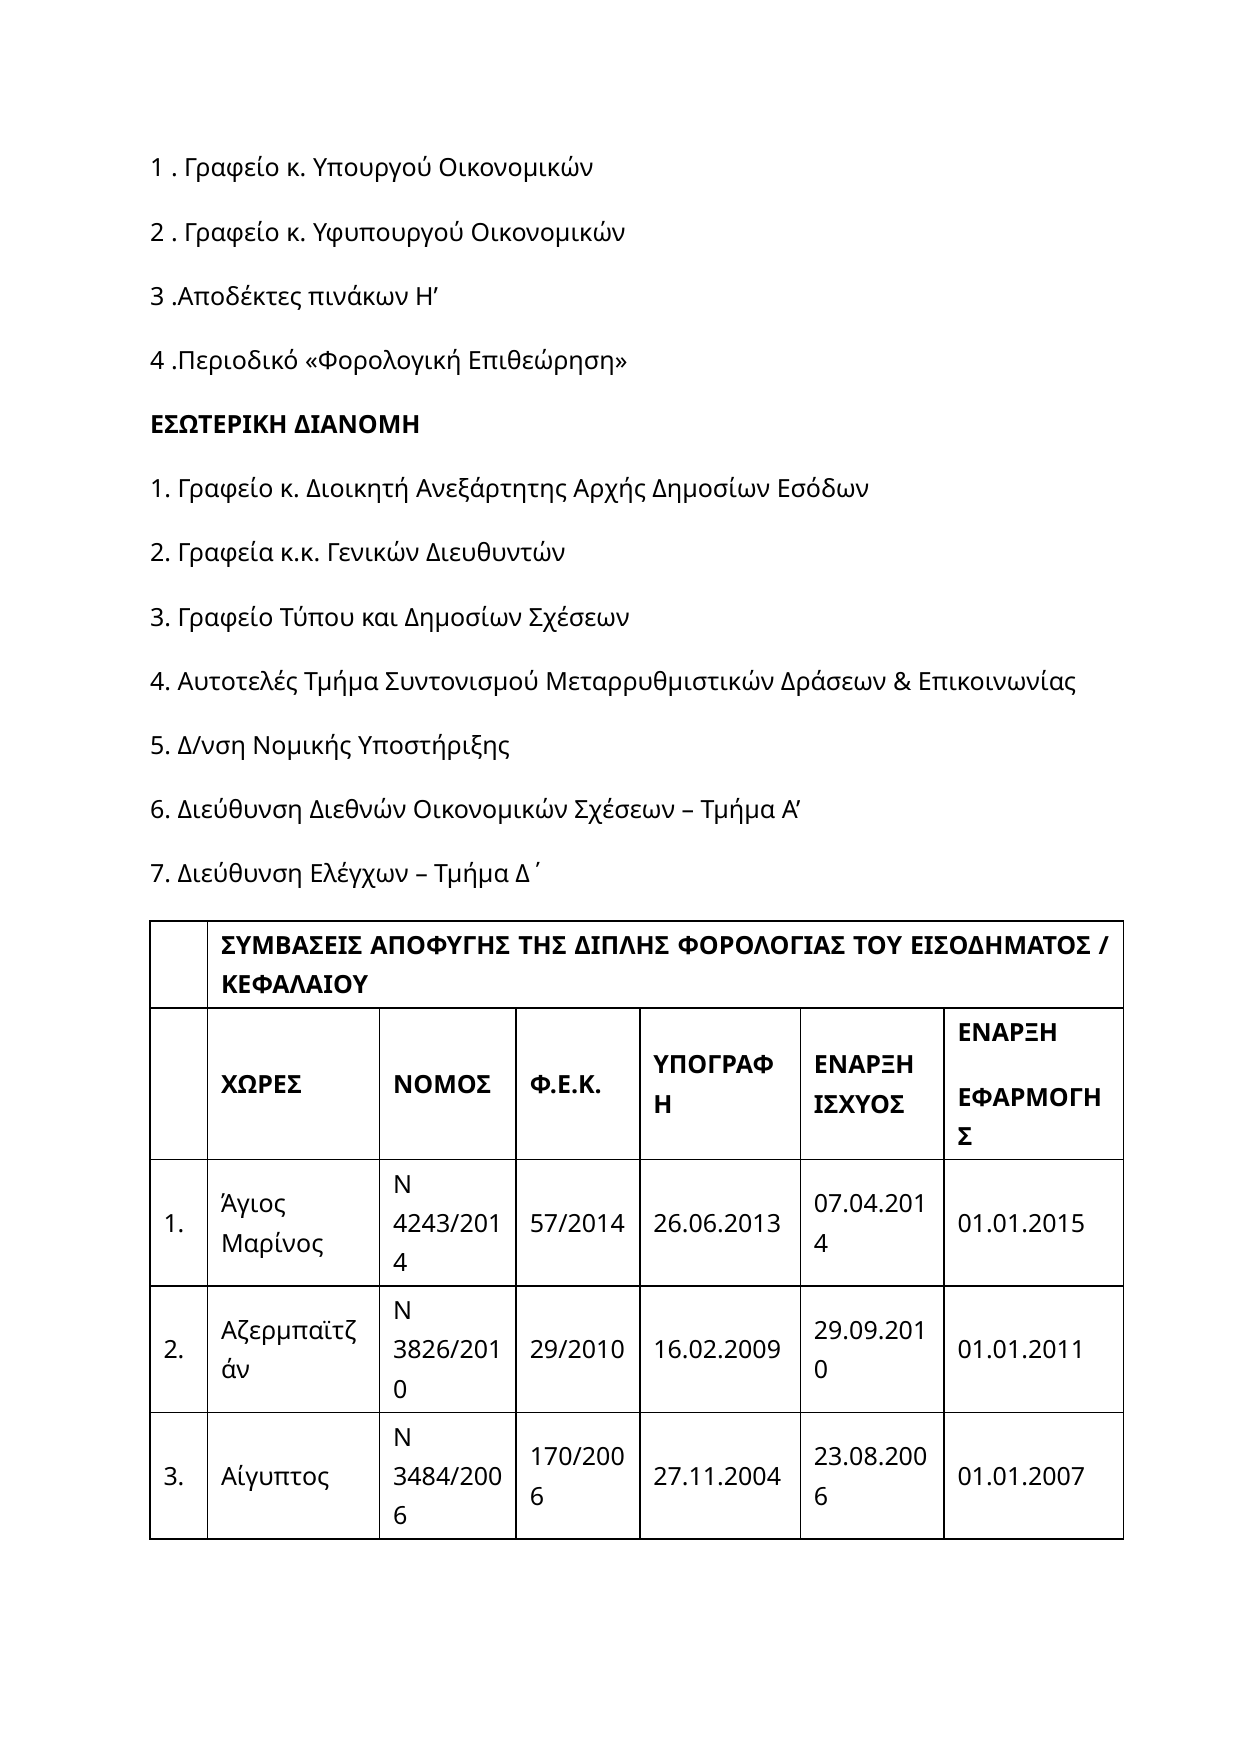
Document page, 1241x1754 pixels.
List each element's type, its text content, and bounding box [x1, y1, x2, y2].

table_cell 01.01.2007 [945, 1413, 1123, 1538]
text 2. Γραφεία κ.κ. Γενικών Διευθυντών [150, 535, 1090, 569]
table_cell 07.04.2014 [801, 1160, 943, 1285]
table_cell [151, 1009, 207, 1159]
table_cell ΧΩΡΕΣ [208, 1009, 379, 1159]
text 1. Γραφείο κ. Διοικητή Ανεξάρτητης Αρχής Δημοσίων Εσόδων [150, 471, 1090, 505]
table_cell 1. [151, 1160, 207, 1285]
table_cell 2. [151, 1287, 207, 1412]
text 2 . Γραφείο κ. Υφυπουργού Οικονομικών [150, 214, 1090, 248]
text 7. Διεύθυνση Ελέγχων – Τμήμα Δ΄ [150, 856, 1090, 890]
text 1 . Γραφείο κ. Υπουργού Οικονομικών [150, 150, 1090, 184]
table_cell 16.02.2009 [641, 1287, 800, 1412]
table_cell 170/2006 [517, 1413, 639, 1538]
table_cell ΝΟΜΟΣ [380, 1009, 515, 1159]
table_cell Άγιος Μαρίνος [208, 1160, 379, 1285]
table_header ΣΥΜΒΑΣΕΙΣ ΑΠΟΦΥΓΗΣ ΤΗΣ ΔΙΠΛΗΣ ΦΟΡΟΛΟΓΙΑΣ ΤΟΥ ΕΙΣΟΔΗΜΑΤΟΣ / ΚΕΦΑΛΑΙΟΥ [208, 922, 1123, 1007]
table_cell Ν 3826/2010 [380, 1287, 515, 1412]
table_cell 01.01.2011 [945, 1287, 1123, 1412]
text 3 .Αποδέκτες πινάκων Η’ [150, 278, 1090, 312]
text 4 .Περιοδικό «Φορολογική Επιθεώρηση» [150, 342, 1090, 377]
table_header [151, 922, 207, 1007]
table_cell 26.06.2013 [641, 1160, 800, 1285]
table_cell Φ.Ε.Κ. [517, 1009, 639, 1159]
table_cell 57/2014 [517, 1160, 639, 1285]
table_cell 29/2010 [517, 1287, 639, 1412]
text ΕΣΩΤΕΡΙΚΗ ΔΙΑΝΟΜΗ [150, 407, 1090, 441]
table_cell 23.08.2006 [801, 1413, 943, 1538]
table_cell Αίγυπτος [208, 1413, 379, 1538]
text 6. Διεύθυνση Διεθνών Οικονομικών Σχέσεων – Τμήμα Α’ [150, 792, 1090, 826]
table_cell ΕΝΑΡΞΗ ΙΣΧΥΟΣ [801, 1009, 943, 1159]
text 5. Δ/νση Νομικής Υποστήριξης [150, 727, 1090, 762]
table_cell 29.09.2010 [801, 1287, 943, 1412]
table_cell 3. [151, 1413, 207, 1538]
table_cell Ν 4243/2014 [380, 1160, 515, 1285]
table_cell 27.11.2004 [641, 1413, 800, 1538]
text 4. Αυτοτελές Τμήμα Συντονισμού Μεταρρυθμιστικών Δράσεων & Επικοινωνίας [150, 663, 1090, 697]
table_cell 01.01.2015 [945, 1160, 1123, 1285]
table_cell Αζερμπαϊτζάν [208, 1287, 379, 1412]
text 3. Γραφείο Τύπου και Δημοσίων Σχέσεων [150, 599, 1090, 633]
table_cell ΕΝΑΡΞΗ ΕΦΑΡΜΟΓΗΣ [945, 1009, 1123, 1159]
table_cell ΥΠΟΓΡΑΦΗ [641, 1009, 800, 1159]
table_cell Ν 3484/2006 [380, 1413, 515, 1538]
